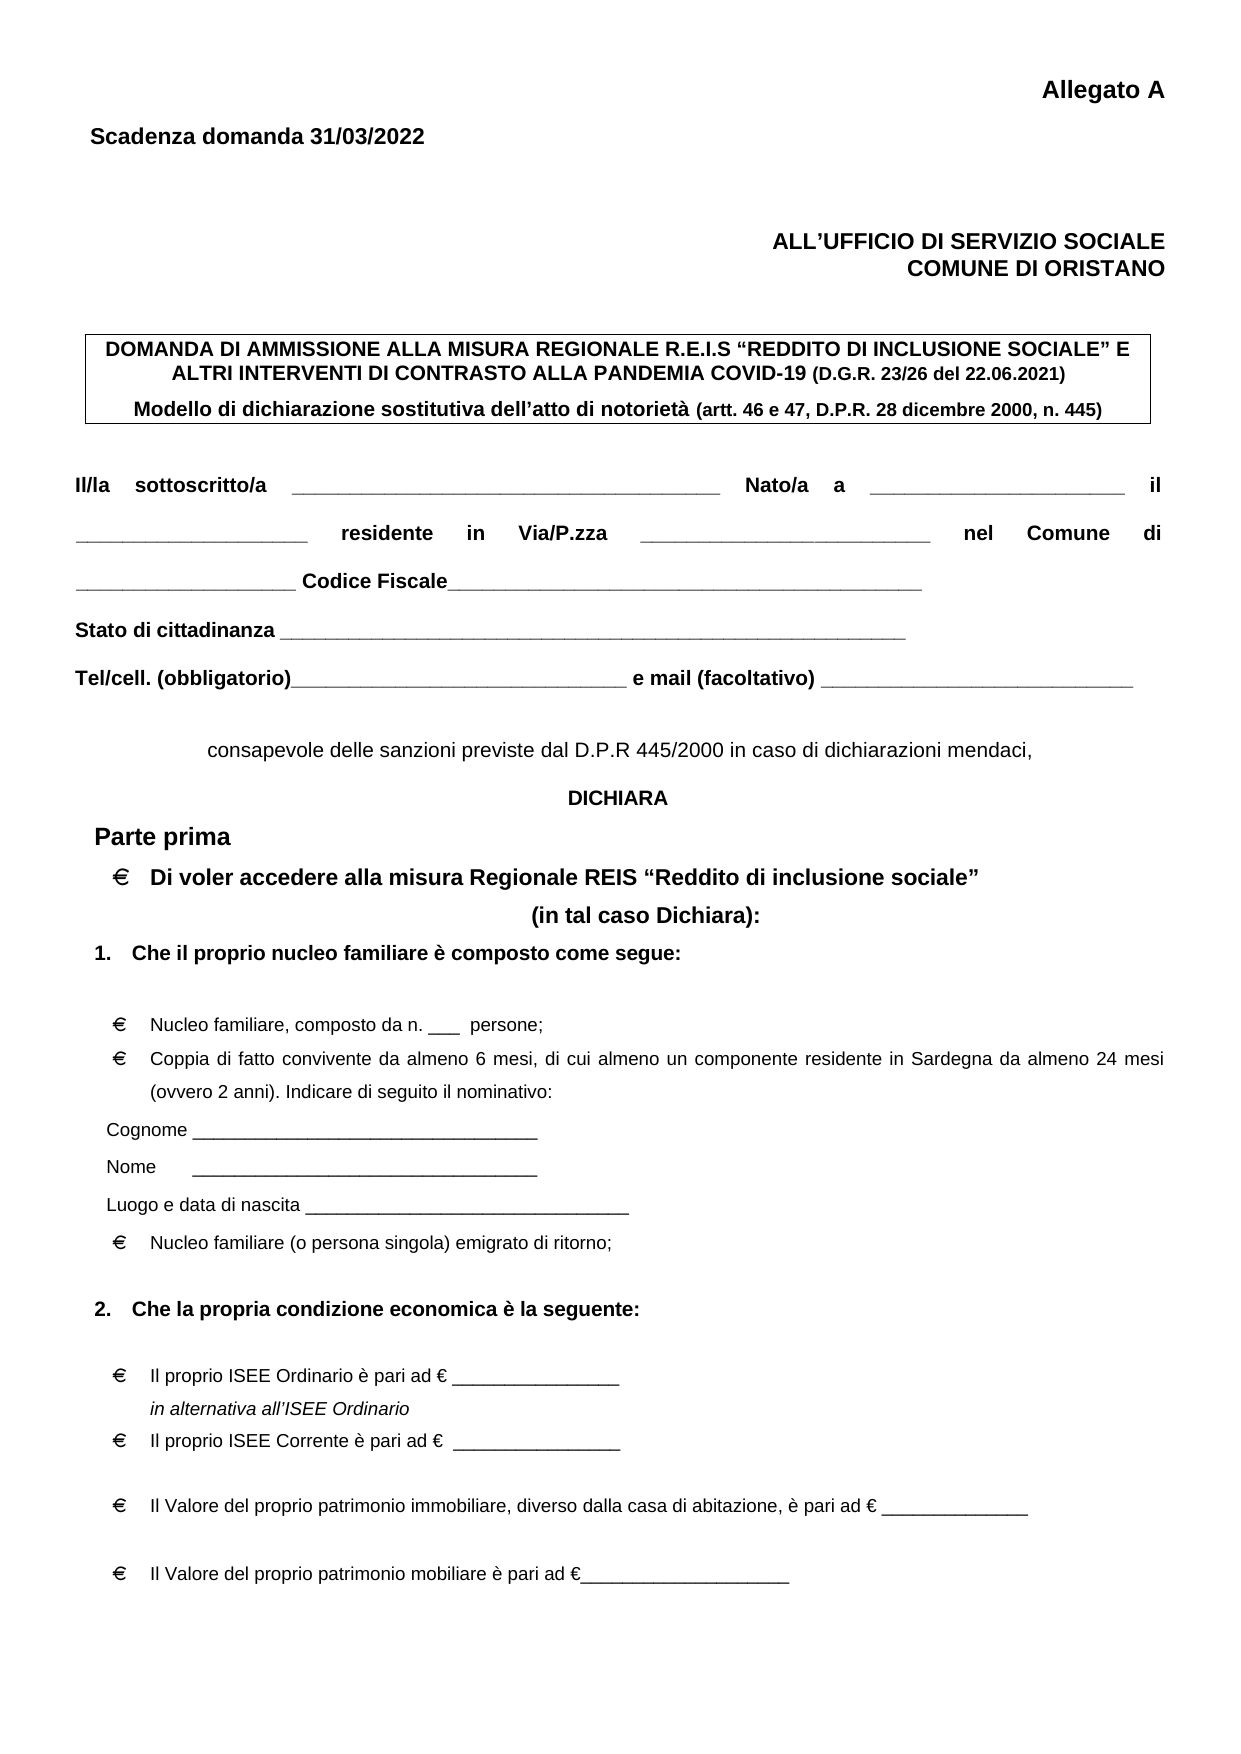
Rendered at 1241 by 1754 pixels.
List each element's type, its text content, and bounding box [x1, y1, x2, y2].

text Scadenza domanda 31/03/2022 [90, 123, 1165, 149]
list in alternativa all’ISEE Ordinario [150, 1397, 1165, 1419]
text consapevole delle sanzioni previste dal D.P.R 445/2000 in caso di dichiarazioni mendaci, [75, 737, 1165, 761]
list Che il proprio nucleo familiare è composto come segue: [94, 941, 1142, 965]
text COMUNE DI ORISTANO [415, 255, 1165, 281]
text Parte prima [94, 822, 1142, 851]
text Allegato A [444, 75, 1165, 104]
text Stato di cittadinanza _______________________________________________________ [75, 618, 1162, 642]
text Cognome _________________________________ [75, 1118, 1165, 1140]
text Modello di dichiarazione sostitutiva dell’atto di notorietà (artt. 46 e 47, D.P.R. 28 dicembre 2000, n. 445) [86, 394, 1150, 423]
text DICHIARA [94, 786, 1142, 810]
text Luogo e data di nascita _______________________________ [75, 1194, 1165, 1216]
text Il/la sottoscritto/a _____________________________________ Nato/a a ______________________ il ____________________ residente in Via/P.zza _________________________ nel Comune di ___________________ Codice Fiscale_________________________________________ [75, 473, 1162, 593]
list Nucleo familiare, composto da n. ___ persone; [112, 1014, 1142, 1036]
list Il proprio ISEE Ordinario è pari ad € ________________ [112, 1365, 1165, 1387]
text DOMANDA DI AMMISSIONE ALLA MISURA REGIONALE R.E.I.S “REDDITO DI INCLUSIONE SOCIALE” E ALTRI INTERVENTI DI CONTRASTO ALLA PANDEMIA COVID-19 (D.G.R. 23/26 del 22.06.2021) [86, 335, 1150, 385]
list Nucleo familiare (o persona singola) emigrato di ritorno; [112, 1232, 1165, 1253]
list Di voler accedere alla misura Regionale REIS “Reddito di inclusione sociale” [112, 863, 1142, 890]
list Coppia di fatto convivente da almeno 6 mesi, di cui almeno un componente residente in Sardegna da almeno 24 mesi (ovvero 2 anni). Indicare di seguito il nominativo: [112, 1048, 1165, 1102]
text ALL’UFFICIO DI SERVIZIO SOCIALE [415, 228, 1165, 255]
list Il Valore del proprio patrimonio mobiliare è pari ad €____________________ [112, 1563, 1165, 1584]
text Tel/cell. (obbligatorio)_____________________________ e mail (facoltativo) ___________________________ [75, 666, 1165, 689]
text (in tal caso Dichiara): [150, 902, 1142, 929]
list Il Valore del proprio patrimonio immobiliare, diverso dalla casa di abitazione, è pari ad € ______________ [112, 1494, 1165, 1516]
list Che la propria condizione economica è la seguente: [94, 1297, 1165, 1321]
text Nome _________________________________ [75, 1156, 1165, 1178]
list Il proprio ISEE Corrente è pari ad € ________________ [112, 1430, 1165, 1451]
